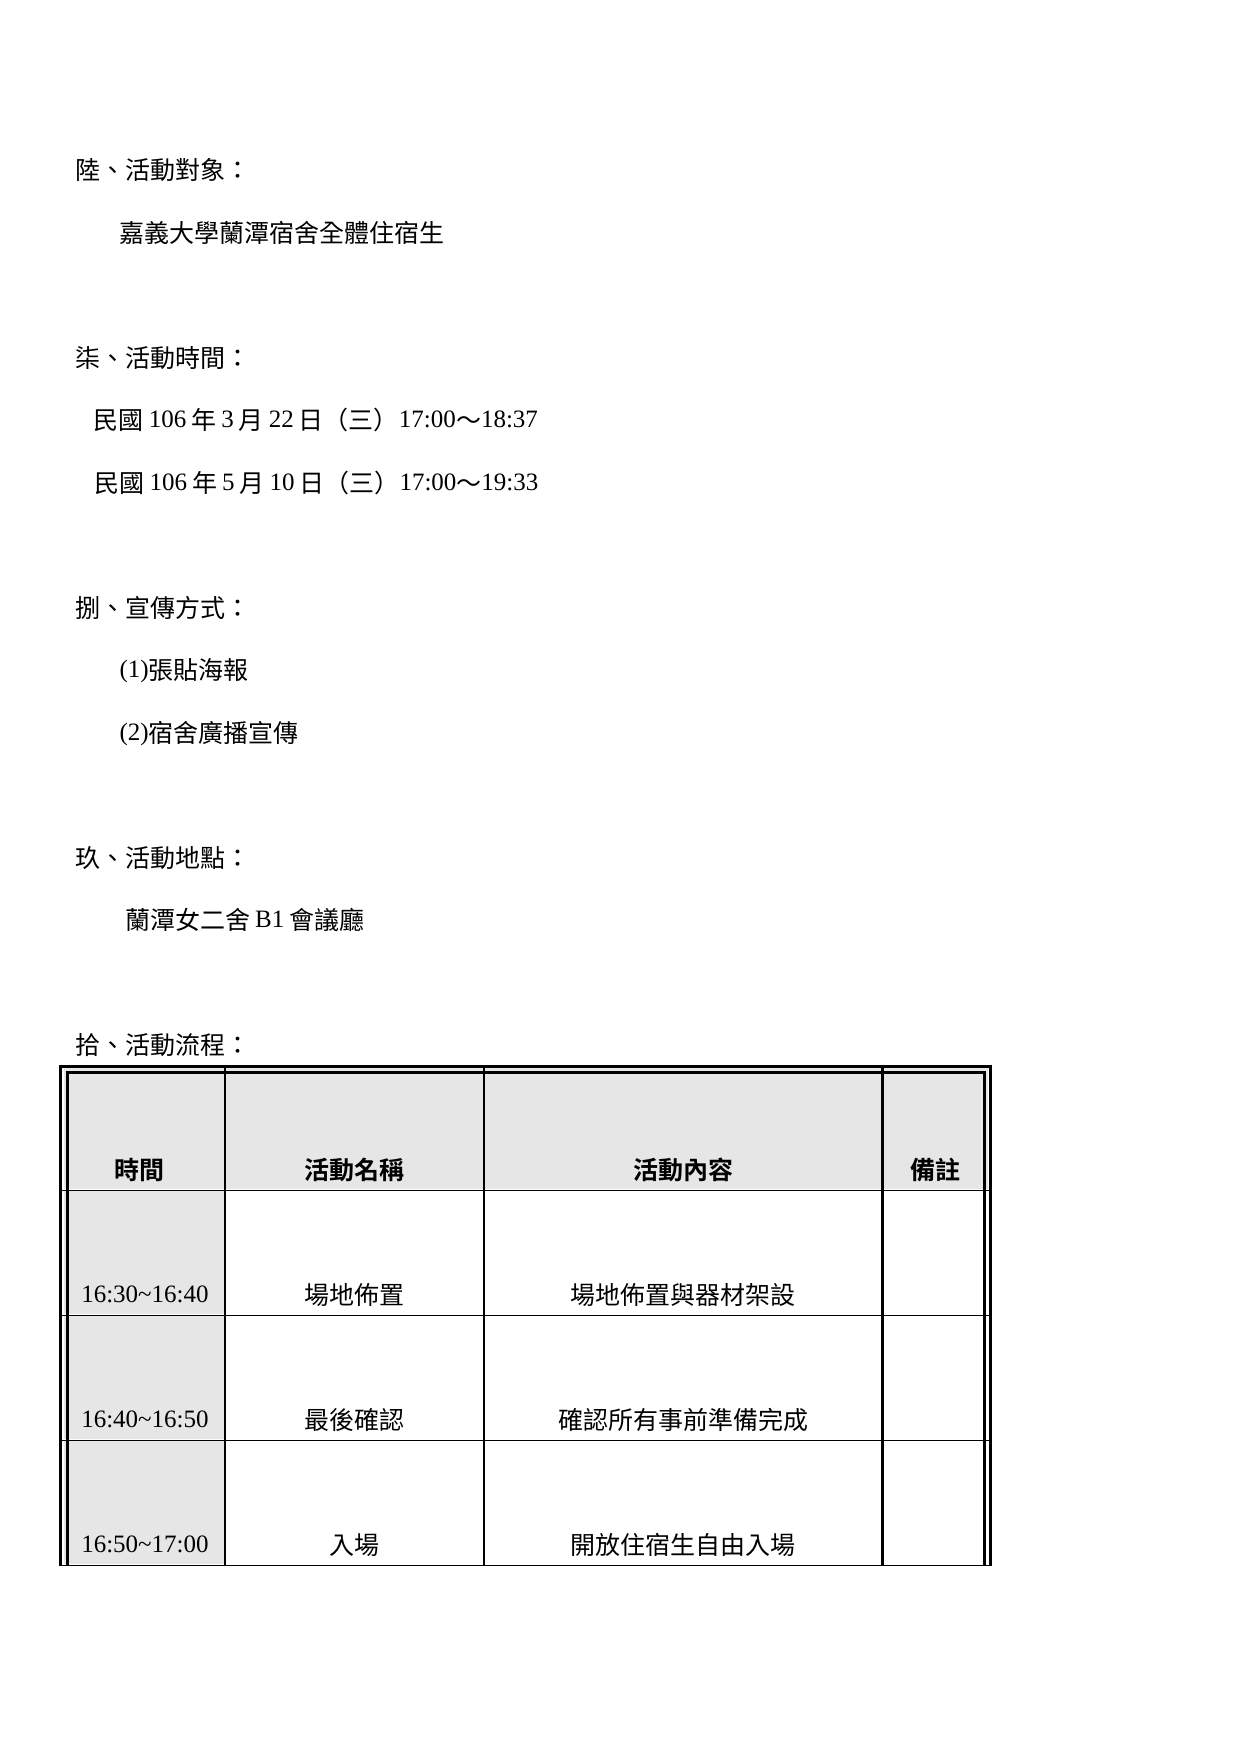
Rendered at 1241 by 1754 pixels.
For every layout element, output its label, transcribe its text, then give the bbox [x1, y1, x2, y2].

text 柒、活動時間： [75, 314, 1165, 377]
text 陸、活動對象： 嘉義大學蘭潭宿舍全體住宿生 [75, 127, 1165, 252]
table_cell 最後確認 [226, 1316, 483, 1439]
text 民國106年3月22日（三）17:00〜18:37 [75, 377, 1165, 439]
text 民國106年5月10日（三）17:00〜19:33 [75, 439, 1165, 502]
text 捌、宣傳方式： (1)張貼海報 (2)宿舍廣播宣傳 [75, 564, 1165, 752]
table_cell 16:30~16:40 [69, 1191, 224, 1314]
table_header 活動內容 [485, 1074, 881, 1189]
table_cell 開放住宿生自由入場 [485, 1441, 881, 1564]
text 拾、活動流程： [75, 1002, 1165, 1064]
text 蘭潭女二舍B1會議廳 [75, 877, 1165, 939]
table_cell 入場 [226, 1441, 483, 1564]
table_cell 場地佈置 [226, 1191, 483, 1314]
table_header 備註 [884, 1068, 988, 1189]
table_cell 場地佈置與器材架設 [485, 1191, 881, 1314]
table_header 時間 [64, 1068, 224, 1189]
table_cell [884, 1191, 983, 1314]
table_cell 16:50~17:00 [69, 1441, 224, 1564]
table_cell 確認所有事前準備完成 [485, 1316, 881, 1439]
text 玖、活動地點： [75, 814, 1165, 877]
table_cell [884, 1441, 983, 1564]
table_cell 16:40~16:50 [69, 1316, 224, 1439]
table_cell [884, 1316, 983, 1439]
table_header 活動名稱 [226, 1074, 483, 1189]
